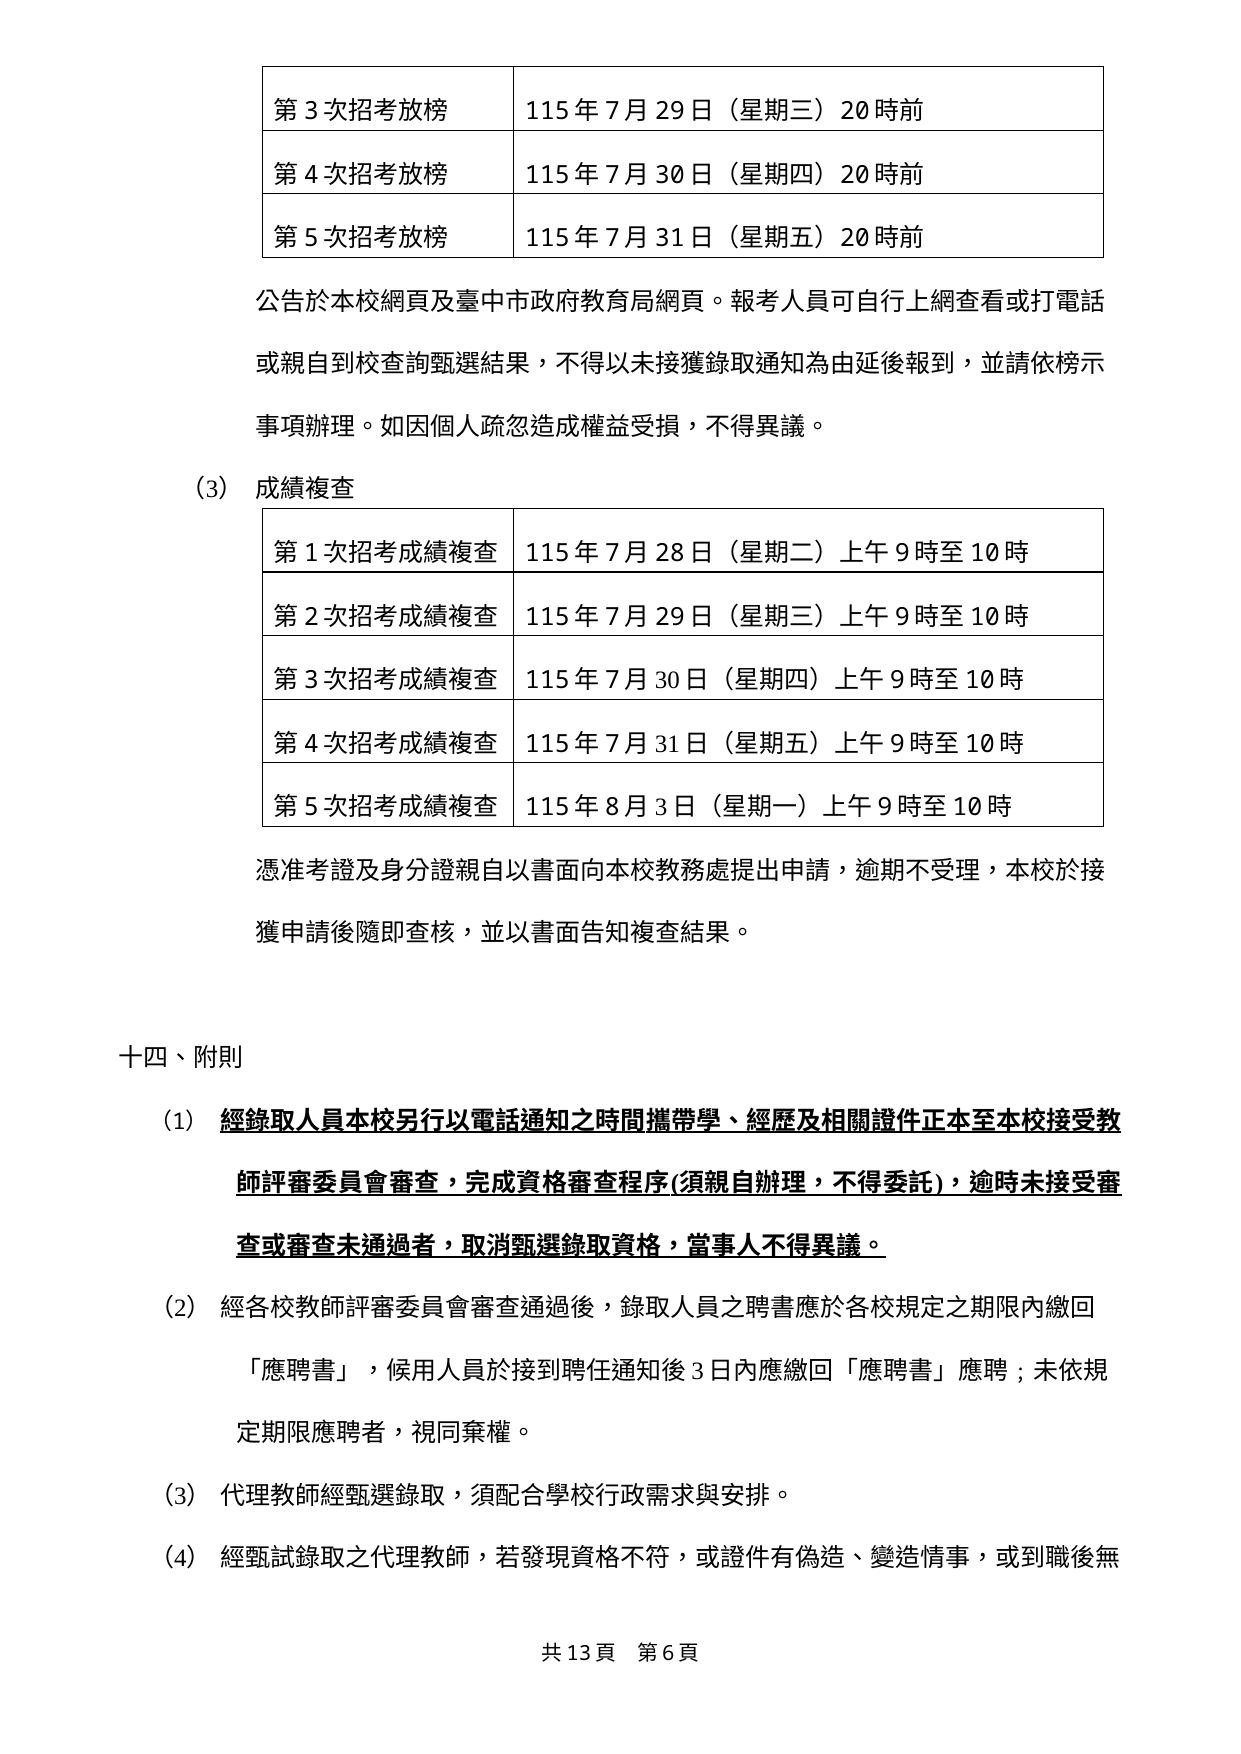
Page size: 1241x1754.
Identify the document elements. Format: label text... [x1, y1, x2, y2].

list 經各校教師評審委員會審查通過後，錄取人員之聘書應於各校規定之期限內繳回「應聘書」，候用人員於接到聘任通知後3日內應繳回「應聘書」應聘﹔未依規定期限應聘者，視同棄權。 [149, 1264, 1122, 1452]
text 十四、附則 [118, 1014, 1122, 1077]
list 代理教師經甄選錄取，須配合學校行政需求與安排。 [149, 1452, 1122, 1514]
list 成績複查 [181, 445, 1122, 508]
table_cell 115年7月30日（星期四）20時前 [514, 131, 1103, 193]
table_cell 第5次招考放榜 [263, 194, 513, 257]
table_cell 115年7月30日（星期四）上午9時至10時 [514, 636, 1103, 698]
table_cell 第3次招考放榜 [263, 67, 513, 130]
table_cell 115年8月3日（星期一）上午9時至10時 [514, 763, 1103, 826]
text 憑准考證及身分證親自以書面向本校教務處提出申請，逾期不受理，本校於接獲申請後隨即查核，並以書面告知複查結果。 [256, 827, 1122, 952]
list 經甄試錄取之代理教師，若發現資格不符，或證件有偽造、變造情事，或到職後無 [149, 1514, 1122, 1577]
table_cell 第4次招考成績複查 [263, 700, 513, 762]
table_header 115年7月28日（星期二）上午9時至10時 [514, 509, 1103, 571]
table_cell 第3次招考成績複查 [263, 636, 513, 698]
table_cell 第2次招考成績複查 [263, 573, 513, 635]
text 公告於本校網頁及臺中市政府教育局網頁。報考人員可自行上網查看或打電話或親自到校查詢甄選結果，不得以未接獲錄取通知為由延後報到，並請依榜示事項辦理。如因個人疏忽造成權益受損，不得異議。 [256, 258, 1122, 445]
table_cell 第5次招考成績複查 [263, 763, 513, 826]
table_cell 115年7月29日（星期三）20時前 [514, 67, 1103, 130]
table_cell 115年7月29日（星期三）上午9時至10時 [514, 573, 1103, 635]
table_cell 第4次招考放榜 [263, 131, 513, 193]
table_cell 115年7月31日（星期五）20時前 [514, 194, 1103, 257]
table_header 第1次招考成績複查 [263, 509, 513, 571]
table_cell 115年7月31日（星期五）上午9時至10時 [514, 700, 1103, 762]
list 經錄取人員本校另行以電話通知之時間攜帶學、經歷及相關證件正本至本校接受教師評審委員會審查，完成資格審查程序(須親自辦理，不得委託)，逾時未接受審查或審查未通過者，取消甄選錄取資格，當事人不得異議。 [149, 1077, 1122, 1264]
